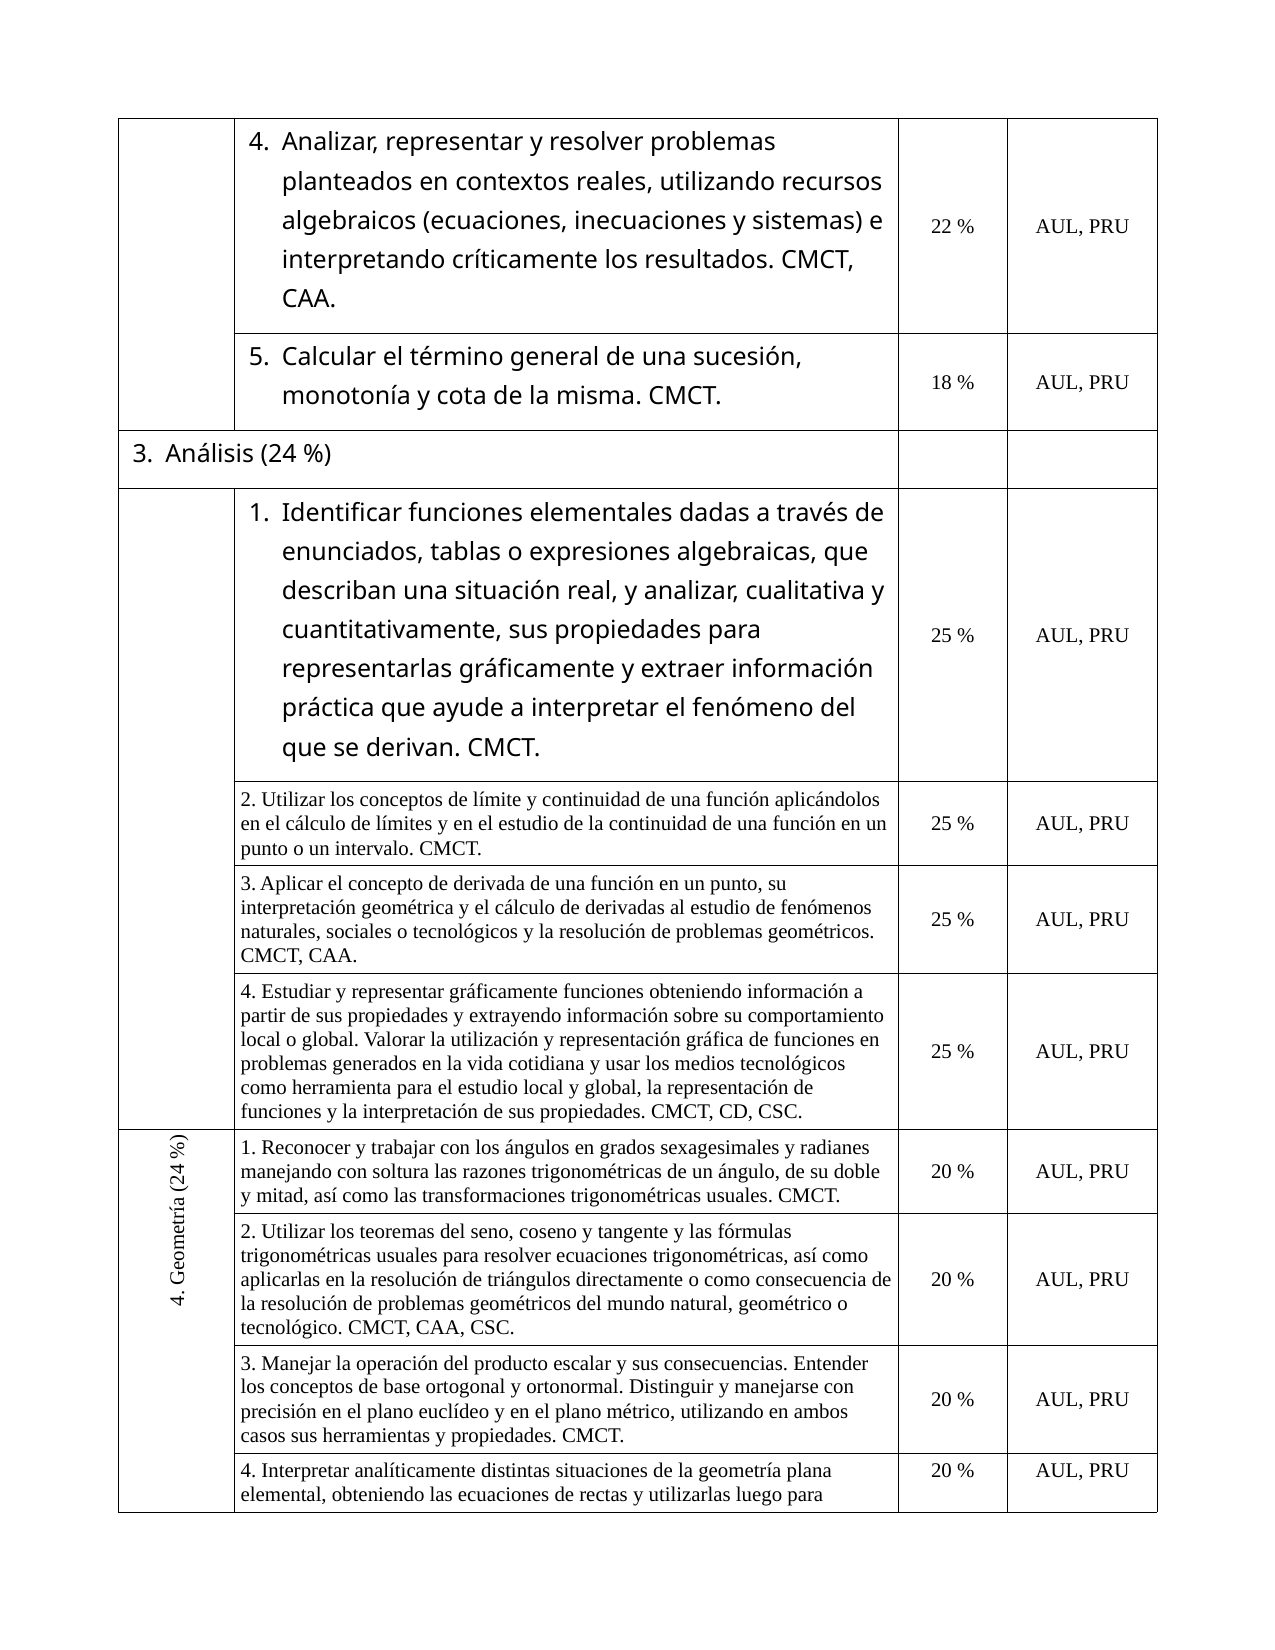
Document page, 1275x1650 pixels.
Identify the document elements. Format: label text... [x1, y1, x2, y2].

table_cell 18 % [899, 334, 1007, 430]
table_cell 25 % [899, 974, 1007, 1129]
table_cell Identificar funciones elementales dadas a través de enunciados, tablas o expresiones algebraicas, que describan una situación real, y analizar, cualitativa y cuantitativamente, sus propiedades para representarlas gráficamente y extraer información práctica que ayude a interpretar el fenómeno del que se derivan. CMCT. [235, 489, 898, 781]
table_cell [119, 489, 234, 1129]
table_cell AUL, PRU [1008, 1214, 1157, 1344]
table_cell 22 % [899, 119, 1007, 333]
table_cell [899, 431, 1007, 488]
table_cell 3. Manejar la operación del producto escalar y sus consecuencias. Entender los conceptos de base ortogonal y ortonormal. Distinguir y manejarse con precisión en el plano euclídeo y en el plano métrico, utilizando en ambos casos sus herramientas y propiedades. CMCT. [235, 1346, 898, 1452]
table_cell AUL, PRU [1008, 489, 1157, 781]
table_cell 2. Utilizar los teoremas del seno, coseno y tangente y las fórmulas trigonométricas usuales para resolver ecuaciones trigonométricas, así como aplicarlas en la resolución de triángulos directamente o como consecuencia de la resolución de problemas geométricos del mundo natural, geométrico o tecnológico. CMCT, CAA, CSC. [235, 1214, 898, 1344]
table_cell 3. Aplicar el concepto de derivada de una función en un punto, su interpretación geométrica y el cálculo de derivadas al estudio de fenómenos naturales, sociales o tecnológicos y la resolución de problemas geométricos. CMCT, CAA. [235, 866, 898, 973]
table_cell 20 % [899, 1130, 1007, 1213]
table_cell 1. Reconocer y trabajar con los ángulos en grados sexagesimales y radianes manejando con soltura las razones trigonométricas de un ángulo, de su doble y mitad, así como las transformaciones trigonométricas usuales. CMCT. [235, 1130, 898, 1213]
table_cell Analizar, representar y resolver problemas planteados en contextos reales, utilizando recursos algebraicos (ecuaciones, inecuaciones y sistemas) e interpretando críticamente los resultados. CMCT, CAA. [235, 119, 898, 333]
table_cell 20 % [899, 1214, 1007, 1344]
table_cell 2. Utilizar los conceptos de límite y continuidad de una función aplicándolos en el cálculo de límites y en el estudio de la continuidad de una función en un punto o un intervalo. CMCT. [235, 782, 898, 865]
table_cell 25 % [899, 866, 1007, 973]
table_cell AUL, PRU [1008, 334, 1157, 430]
table_cell AUL, PRU [1008, 1130, 1157, 1213]
table_cell 25 % [899, 489, 1007, 781]
table_cell AUL, PRU [1008, 866, 1157, 973]
table_cell AUL, PRU [1008, 119, 1157, 333]
table_cell Calcular el término general de una sucesión, monotonía y cota de la misma. CMCT. [235, 334, 898, 430]
table_cell 20 % [899, 1454, 1007, 1512]
table_cell 20 % [899, 1346, 1007, 1452]
table_cell AUL, PRU [1008, 782, 1157, 865]
table_cell AUL, PRU [1008, 1346, 1157, 1452]
table_cell [119, 119, 234, 430]
table_cell 4. Geometría (24 %) [119, 1130, 234, 1512]
table_cell [1008, 431, 1157, 488]
table_cell 25 % [899, 782, 1007, 865]
table_cell 4. Estudiar y representar gráficamente funciones obteniendo información a partir de sus propiedades y extrayendo información sobre su comportamiento local o global. Valorar la utilización y representación gráfica de funciones en problemas generados en la vida cotidiana y usar los medios tecnológicos como herramienta para el estudio local y global, la representación de funciones y la interpretación de sus propiedades. CMCT, CD, CSC. [235, 974, 898, 1129]
table_cell AUL, PRU [1008, 1454, 1157, 1512]
table_cell 4. Interpretar analíticamente distintas situaciones de la geometría plana elemental, obteniendo las ecuaciones de rectas y utilizarlas luego para [235, 1454, 898, 1512]
table_cell AUL, PRU [1008, 974, 1157, 1129]
table_cell Análisis (24 %) [119, 431, 898, 488]
